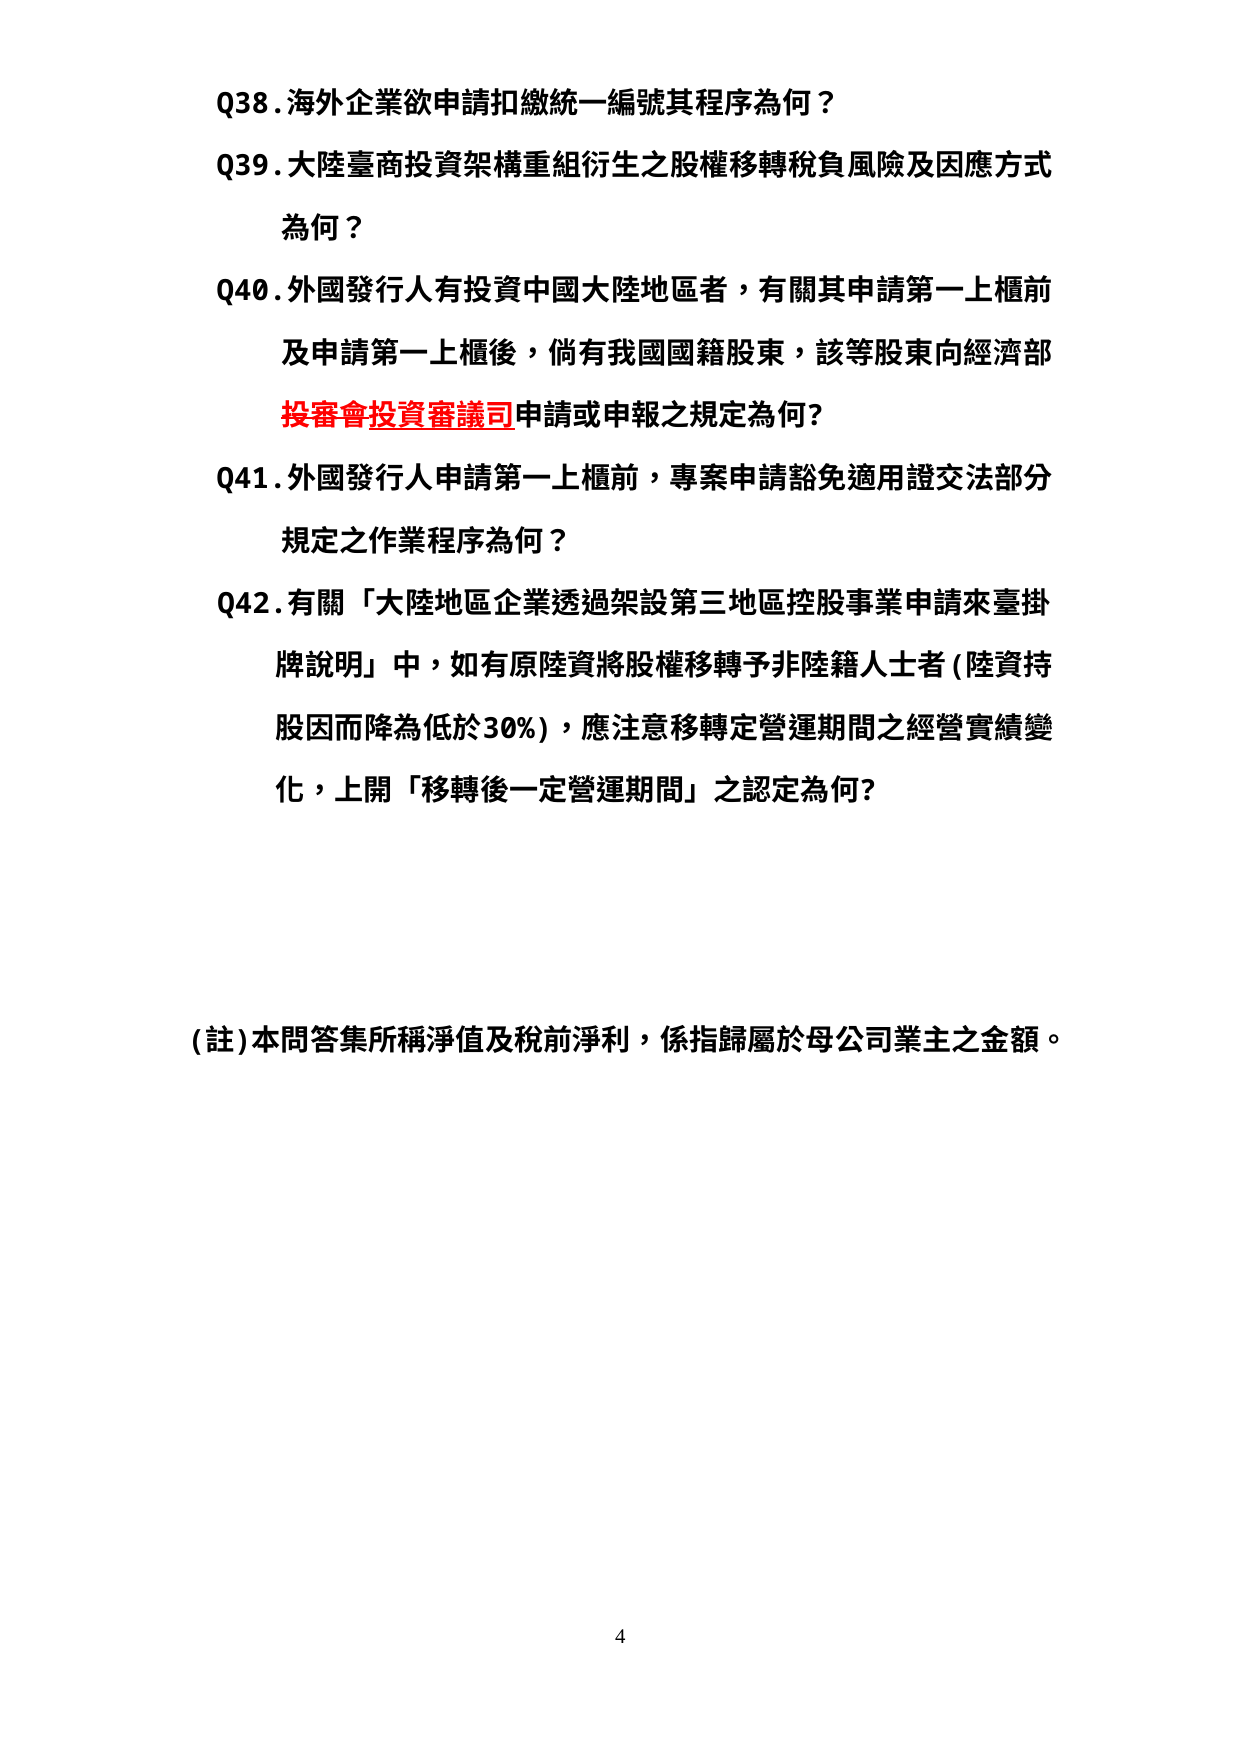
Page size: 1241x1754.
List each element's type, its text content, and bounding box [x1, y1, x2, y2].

text Q38.海外企業欲申請扣繳統一編號其程序為何？ [216, 59, 1053, 122]
text Q41.外國發行人申請第一上櫃前，專案申請豁免適用證交法部分規定之作業程序為何？ [216, 434, 1053, 559]
text Q42.有關「大陸地區企業透過架設第三地區控股事業申請來臺掛牌說明」中，如有原陸資將股權移轉予非陸籍人士者(陸資持股因而降為低於30%)，應注意移轉定營運期間之經營實績變化，上開「移轉後一定營運期間」之認定為何? [217, 559, 1053, 809]
text Q39.大陸臺商投資架構重組衍生之股權移轉稅負風險及因應方式為何？ [216, 122, 1053, 247]
text (註)本問答集所稱淨值及稅前淨利，係指歸屬於母公司業主之金額。 [187, 997, 1053, 1059]
text Q40.外國發行人有投資中國大陸地區者，有關其申請第一上櫃前及申請第一上櫃後，倘有我國國籍股東，該等股東向經濟部投審會投資審議司申請或申報之規定為何? [216, 247, 1053, 434]
